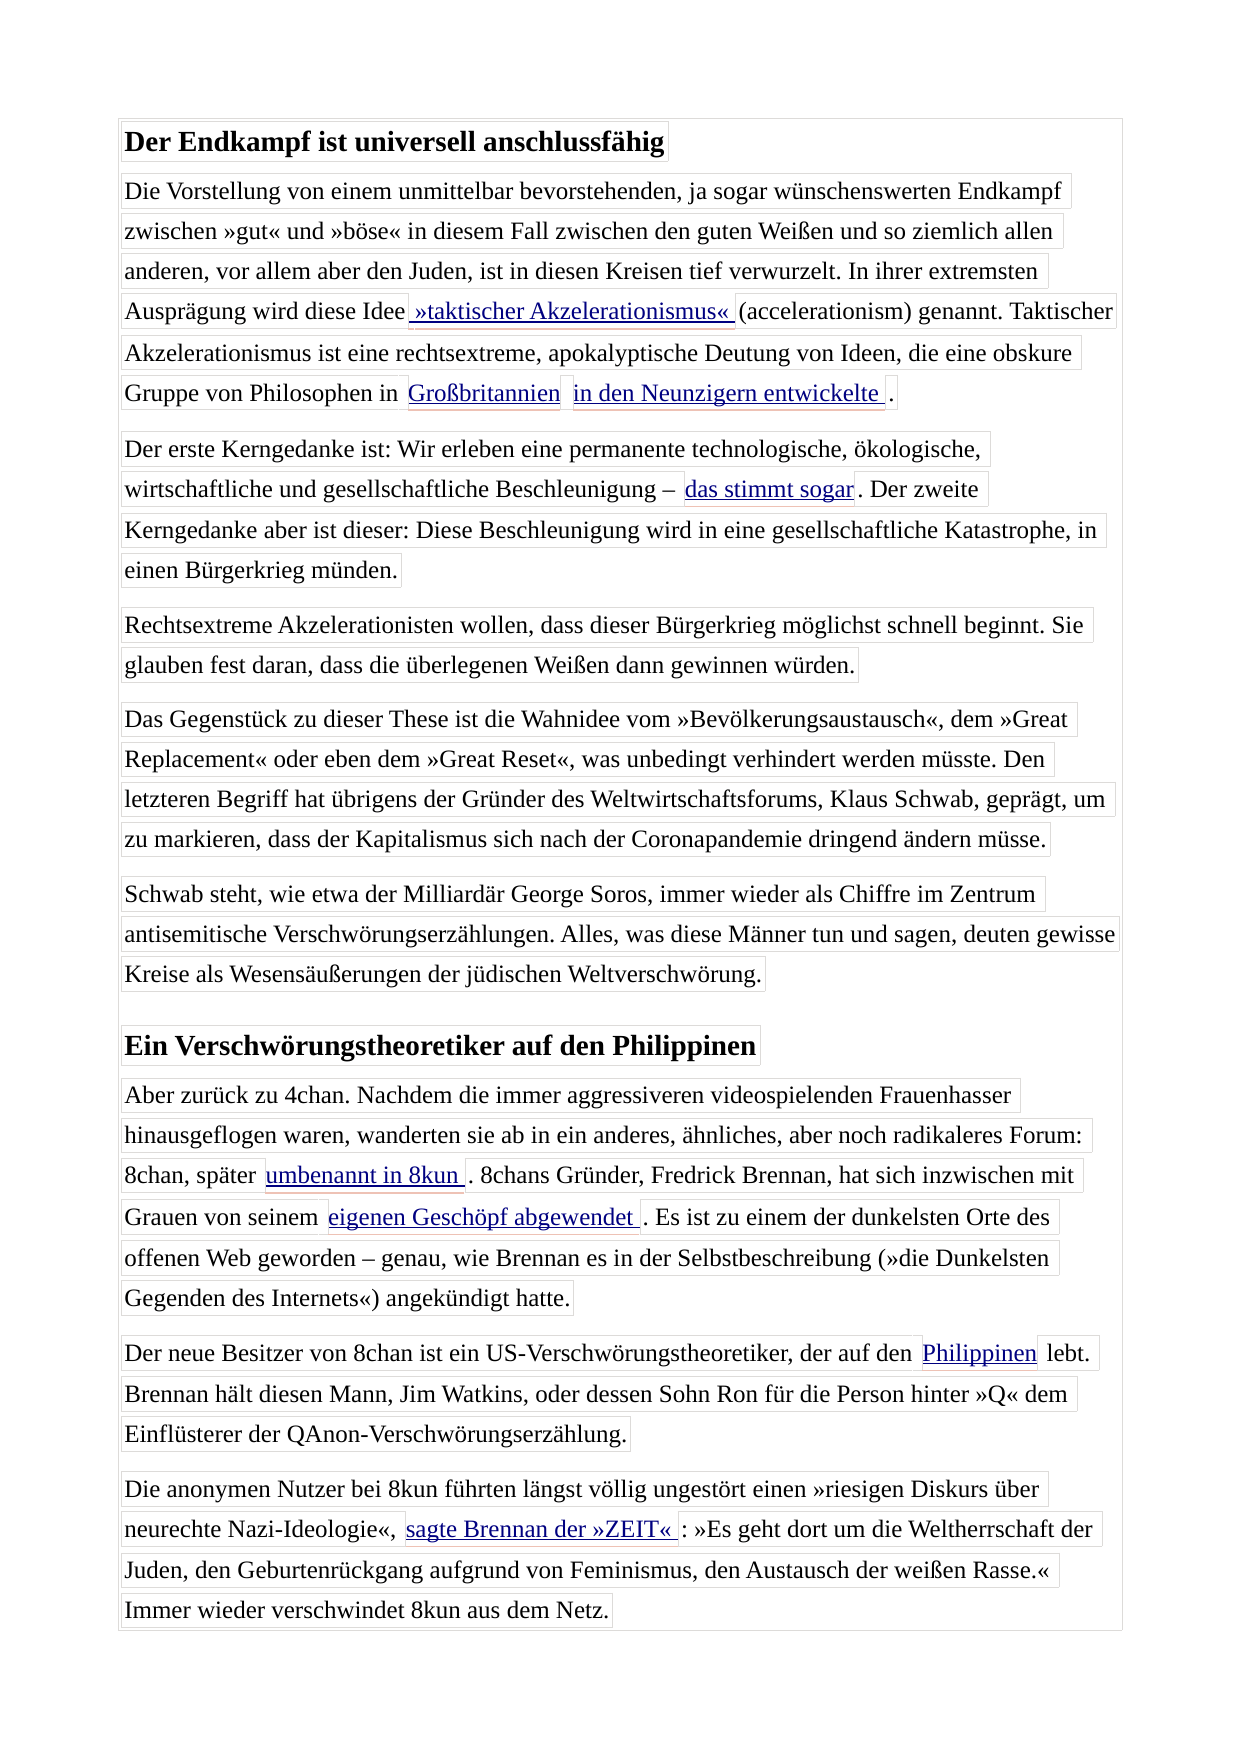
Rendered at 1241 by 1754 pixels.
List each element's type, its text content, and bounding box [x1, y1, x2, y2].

text Die Vorstellung von einem unmittelbar bevorstehenden, ja sogar wünschenswerten Endkampf zwischen »gut« und »böse« in diesem Fall zwischen den guten Weißen und so ziemlich allen anderen, vor allem aber den Juden, ist in diesen Kreisen tief verwurzelt. In ihrer extremsten Ausprägung wird diese Idee »taktischer Akzelerationismus« (accelerationism) genannt. Taktischer Akzelerationismus ist eine rechtsextreme, apokalyptische Deutung von Ideen, die eine obskure Gruppe von Philosophen in Großbritannien in den Neunzigern entwickelte . [119, 170, 1122, 411]
text Der erste Kerngedanke ist: Wir erleben eine permanente technologische, ökologische, wirtschaftliche und gesellschaftliche Beschleunigung – das stimmt sogar. Der zweite Kerngedanke aber ist dieser: Diese Beschleunigung wird in eine gesellschaftliche Katastrophe, in einen Bürgerkrieg münden. [119, 428, 1122, 587]
text Aber zurück zu 4chan. Nachdem die immer aggressiveren videospielenden Frauenhasser hinausgeflogen waren, wanderten sie ab in ein anderes, ähnliches, aber noch radikaleres Forum: 8chan, später umbenannt in 8kun . 8chans Gründer, Fredrick Brennan, hat sich inzwischen mit Grauen von seinem eigenen Geschöpf abgewendet . Es ist zu einem der dunkelsten Orte des offenen Web geworden – genau, wie Brennan es in der Selbstbeschreibung (»die Dunkelsten Gegenden des Internets«) angekündigt hatte. [119, 1074, 1122, 1315]
text Die anonymen Nutzer bei 8kun führten längst völlig ungestört einen »riesigen Diskurs über neurechte Nazi-Ideologie«, sagte Brennan der »ZEIT« : »Es geht dort um die Weltherrschaft der Juden, den Geburtenrückgang aufgrund von Feminismus, den Austausch der weißen Rasse.« Immer wieder verschwindet 8kun aus dem Netz. [119, 1468, 1122, 1630]
subtitle Der Endkampf ist universell anschlussfähig [119, 119, 1122, 161]
text Rechtsextreme Akzelerationisten wollen, dass dieser Bürgerkrieg möglichst schnell beginnt. Sie glauben fest daran, dass die überlegenen Weißen dann gewinnen würden. [119, 604, 1122, 682]
text Das Gegenstück zu dieser These ist die Wahnidee vom »Bevölkerungsaustausch«, dem »Great Replacement« oder eben dem »Great Reset«, was unbedingt verhindert werden müsste. Den letzteren Begriff hat übrigens der Gründer des Weltwirtschaftsforums, Klaus Schwab, geprägt, um zu markieren, dass der Kapitalismus sich nach der Coronapandemie dringend ändern müsse. [119, 698, 1122, 856]
text Der neue Besitzer von 8chan ist ein US-Verschwörungstheoretiker, der auf den Philippinen lebt. Brennan hält diesen Mann, Jim Watkins, oder dessen Sohn Ron für die Person hinter »Q« dem Einflüsterer der QAnon-Verschwörungserzählung. [119, 1332, 1122, 1451]
subtitle Ein Verschwörungstheoretiker auf den Philippinen [119, 1022, 1122, 1065]
text Schwab steht, wie etwa der Milliardär George Soros, immer wieder als Chiffre im Zentrum antisemitische Verschwörungserzählungen. Alles, was diese Männer tun und sagen, deuten gewisse Kreise als Wesensäußerungen der jüdischen Weltverschwörung. [119, 873, 1122, 991]
